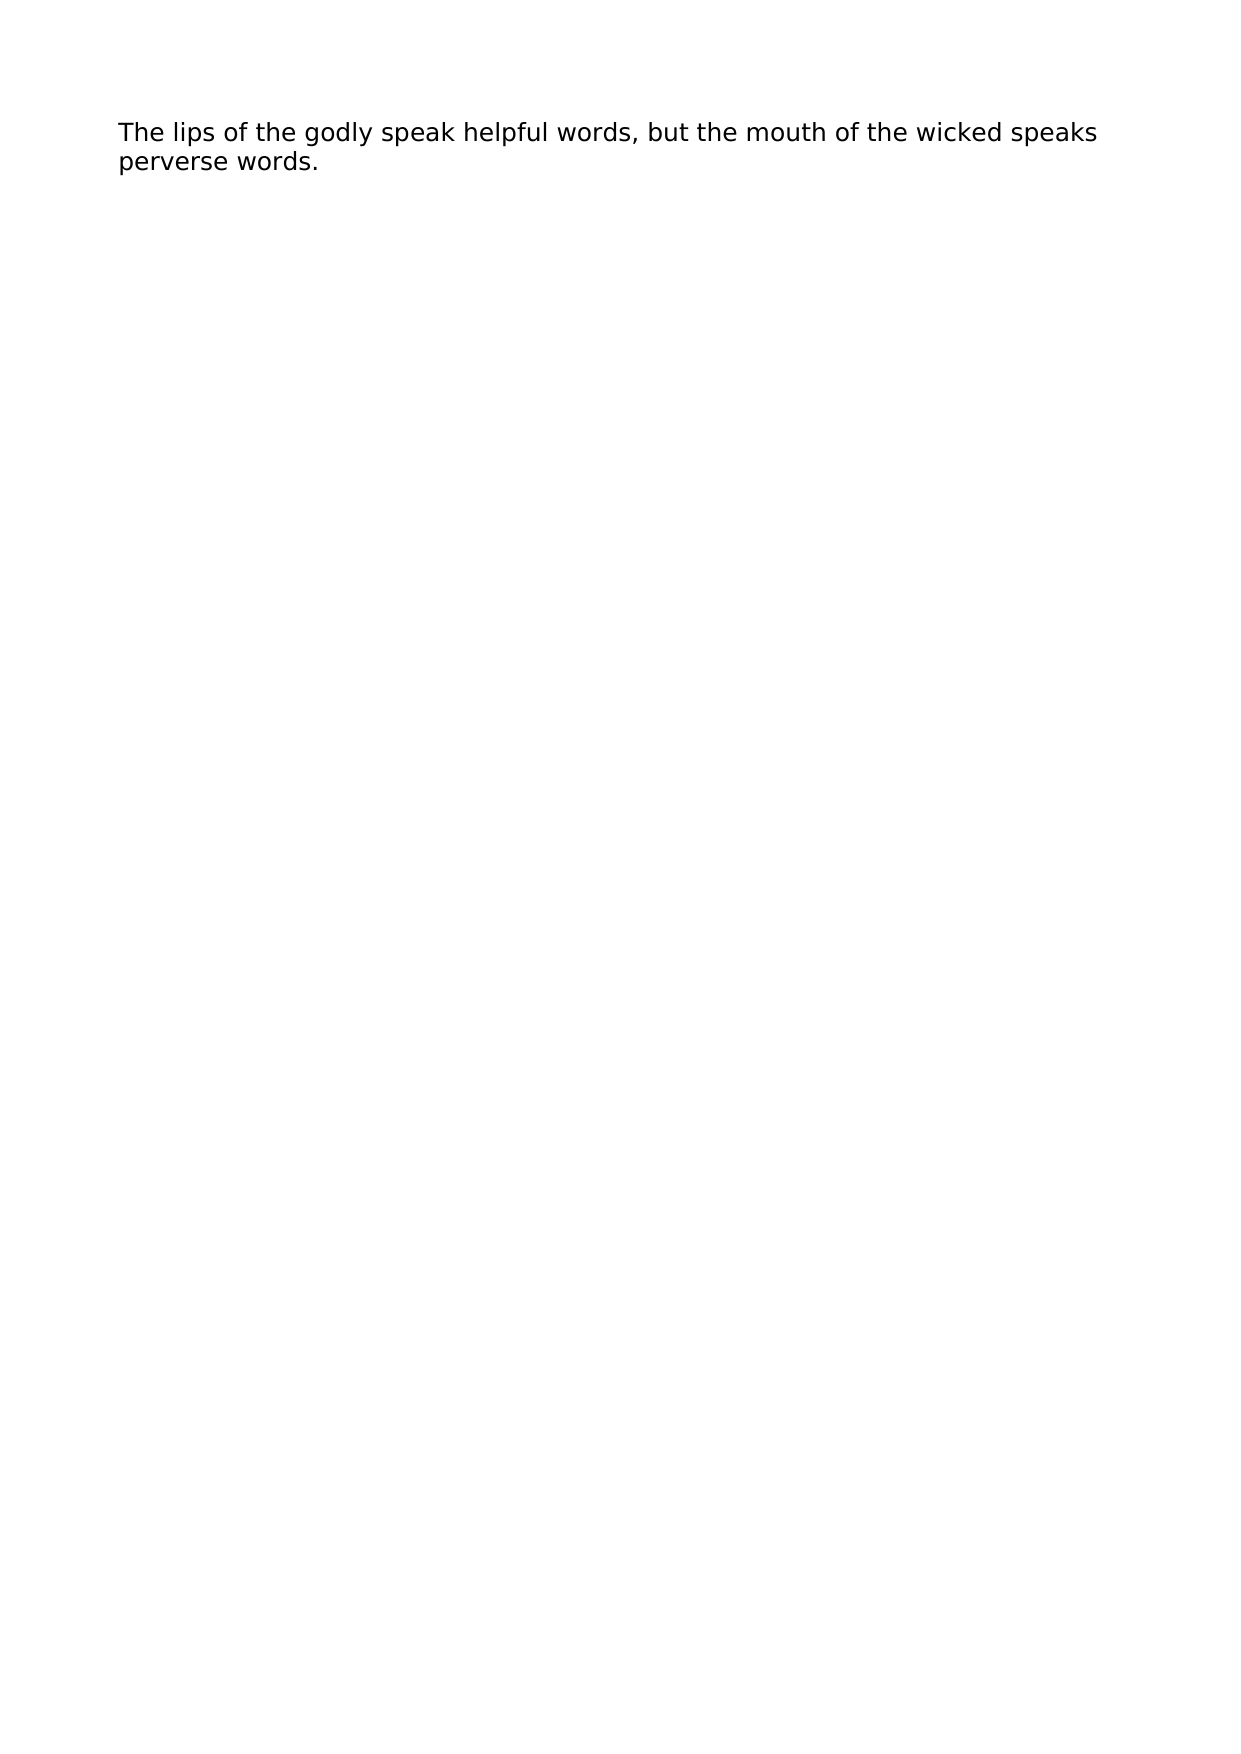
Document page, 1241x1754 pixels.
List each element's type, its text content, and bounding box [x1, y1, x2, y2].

text The lips of the godly speak helpful words, but the mouth of the wicked speaks perverse words. [118, 118, 1122, 176]
